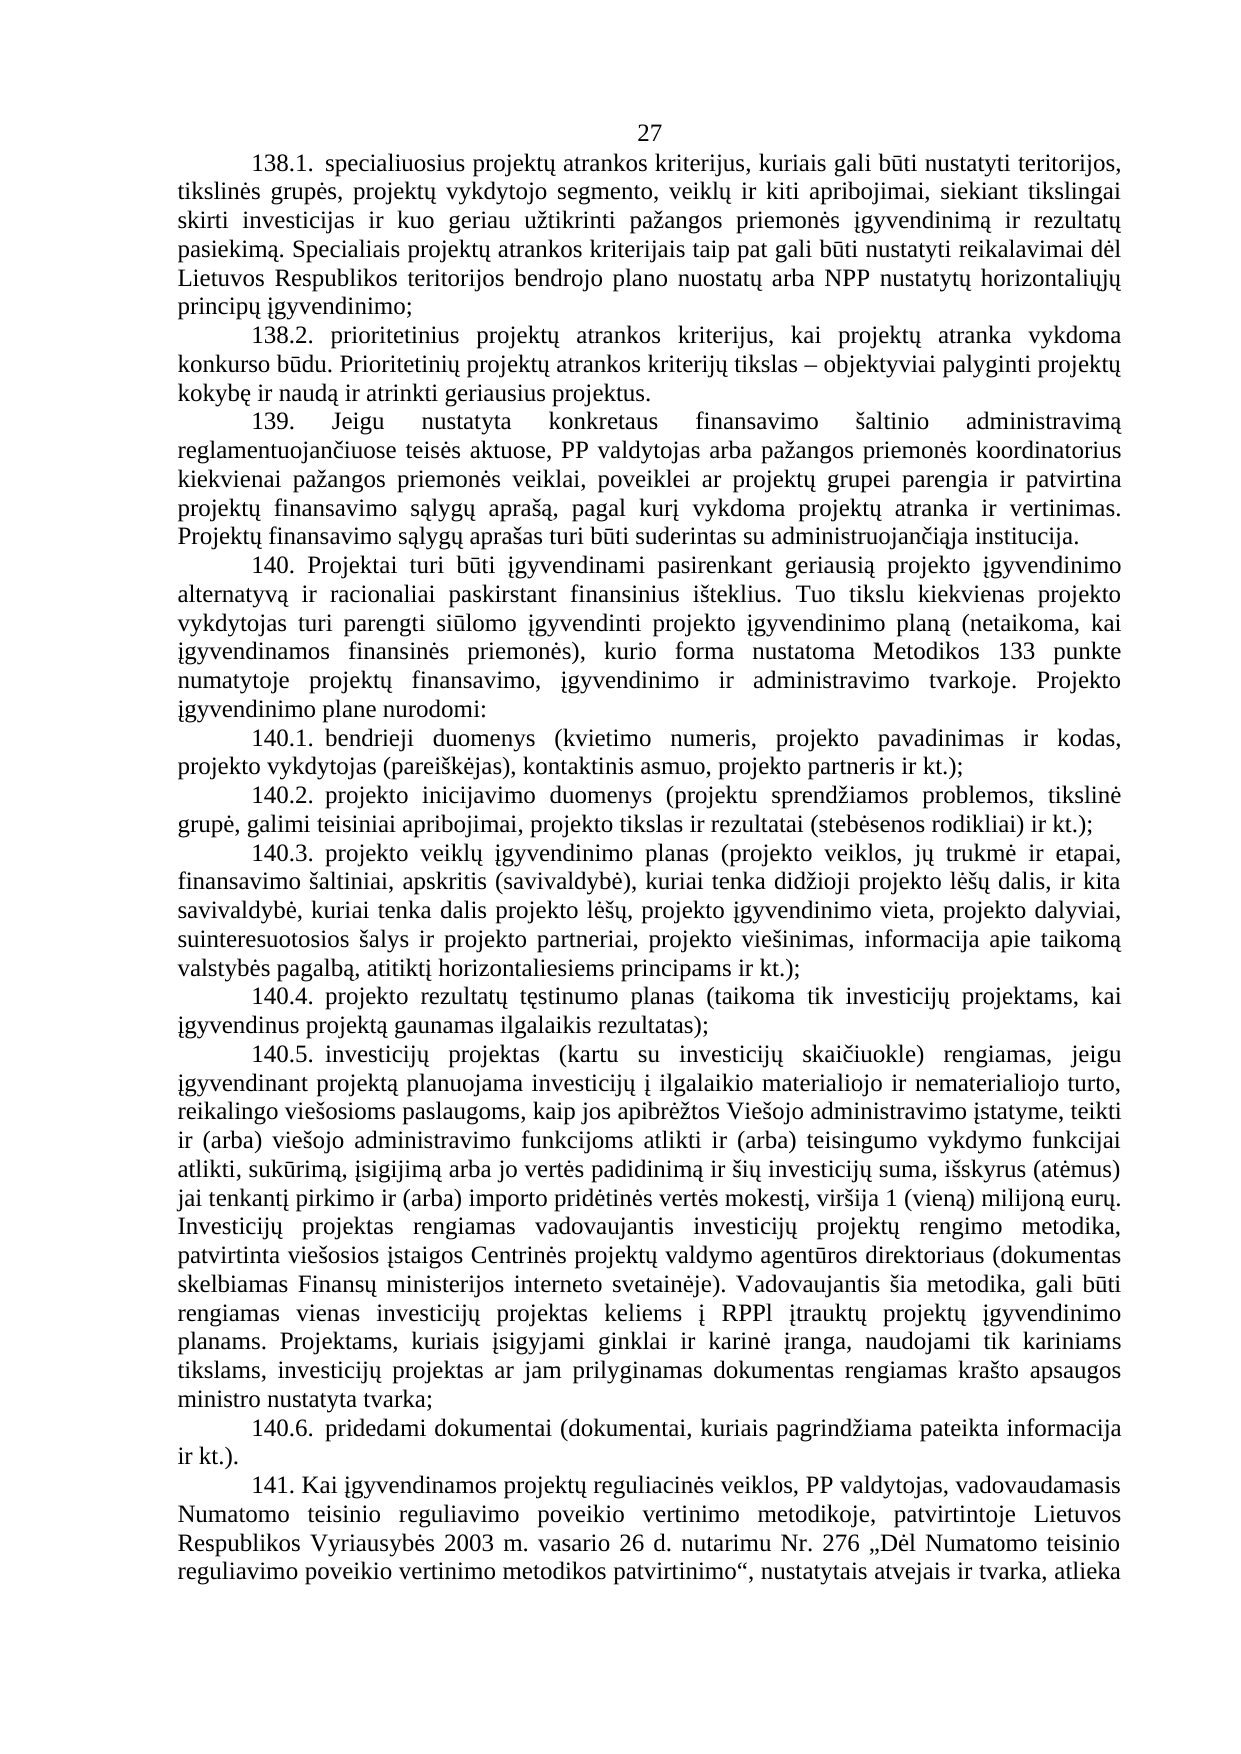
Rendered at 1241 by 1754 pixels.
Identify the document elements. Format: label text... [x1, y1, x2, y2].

text 141. Kai įgyvendinamos projektų reguliacinės veiklos, PP valdytojas, vadovaudamasis Numatomo teisinio reguliavimo poveikio vertinimo metodikoje, patvirtintoje Lietuvos Respublikos Vyriausybės 2003 m. vasario 26 d. nutarimu Nr. 276 „Dėl Numatomo teisinio reguliavimo poveikio vertinimo metodikos patvirtinimo“, nustatytais atvejais ir tvarka, atlieka [177, 1470, 1122, 1585]
text 140.1. bendrieji duomenys (kvietimo numeris, projekto pavadinimas ir kodas, projekto vykdytojas (pareiškėjas), kontaktinis asmuo, projekto partneris ir kt.); [177, 723, 1122, 780]
text 140. Projektai turi būti įgyvendinami pasirenkant geriausią projekto įgyvendinimo alternatyvą ir racionaliai paskirstant finansinius išteklius. Tuo tikslu kiekvienas projekto vykdytojas turi parengti siūlomo įgyvendinti projekto įgyvendinimo planą (netaikoma, kai įgyvendinamos finansinės priemonės), kurio forma nustatoma Metodikos 133 punkte numatytoje projektų finansavimo, įgyvendinimo ir administravimo tvarkoje. Projekto įgyvendinimo plane nurodomi: [177, 550, 1122, 723]
text 140.6. pridedami dokumentai (dokumentai, kuriais pagrindžiama pateikta informacija ir kt.). [177, 1413, 1122, 1470]
text 139. Jeigu nustatyta konkretaus finansavimo šaltinio administravimą reglamentuojančiuose teisės aktuose, PP valdytojas arba pažangos priemonės koordinatorius kiekvienai pažangos priemonės veiklai, poveiklei ar projektų grupei parengia ir patvirtina projektų finansavimo sąlygų aprašą, pagal kurį vykdoma projektų atranka ir vertinimas. Projektų finansavimo sąlygų aprašas turi būti suderintas su administruojančiąja institucija. [177, 406, 1122, 550]
text 140.3. projekto veiklų įgyvendinimo planas (projekto veiklos, jų trukmė ir etapai, finansavimo šaltiniai, apskritis (savivaldybė), kuriai tenka didžioji projekto lėšų dalis, ir kita savivaldybė, kuriai tenka dalis projekto lėšų, projekto įgyvendinimo vieta, projekto dalyviai, suinteresuotosios šalys ir projekto partneriai, projekto viešinimas, informacija apie taikomą valstybės pagalbą, atitiktį horizontaliesiems principams ir kt.); [177, 838, 1122, 981]
text 138.1. specialiuosius projektų atrankos kriterijus, kuriais gali būti nustatyti teritorijos, tikslinės grupės, projektų vykdytojo segmento, veiklų ir kiti apribojimai, siekiant tikslingai skirti investicijas ir kuo geriau užtikrinti pažangos priemonės įgyvendinimą ir rezultatų pasiekimą. Specialiais projektų atrankos kriterijais taip pat gali būti nustatyti reikalavimai dėl Lietuvos Respublikos teritorijos bendrojo plano nuostatų arba NPP nustatytų horizontaliųjų principų įgyvendinimo; [177, 148, 1122, 320]
text 140.5. investicijų projektas (kartu su investicijų skaičiuokle) rengiamas, jeigu įgyvendinant projektą planuojama investicijų į ilgalaikio materialiojo ir nematerialiojo turto, reikalingo viešosioms paslaugoms, kaip jos apibrėžtos Viešojo administravimo įstatyme, teikti ir (arba) viešojo administravimo funkcijoms atlikti ir (arba) teisingumo vykdymo funkcijai atlikti, sukūrimą, įsigijimą arba jo vertės padidinimą ir šių investicijų suma, išskyrus (atėmus) jai tenkantį pirkimo ir (arba) importo pridėtinės vertės mokestį, viršija 1 (vieną) milijoną eurų. Investicijų projektas rengiamas vadovaujantis investicijų projektų rengimo metodika, patvirtinta viešosios įstaigos Centrinės projektų valdymo agentūros direktoriaus (dokumentas skelbiamas Finansų ministerijos interneto svetainėje). Vadovaujantis šia metodika, gali būti rengiamas vienas investicijų projektas keliems į RPPl įtrauktų projektų įgyvendinimo planams. Projektams, kuriais įsigyjami ginklai ir karinė įranga, naudojami tik kariniams tikslams, investicijų projektas ar jam prilyginamas dokumentas rengiamas krašto apsaugos ministro nustatyta tvarka; [177, 1039, 1122, 1413]
text 140.2. projekto inicijavimo duomenys (projektu sprendžiamos problemos, tikslinė grupė, galimi teisiniai apribojimai, projekto tikslas ir rezultatai (stebėsenos rodikliai) ir kt.); [177, 780, 1122, 838]
text 140.4. projekto rezultatų tęstinumo planas (taikoma tik investicijų projektams, kai įgyvendinus projektą gaunamas ilgalaikis rezultatas); [177, 981, 1122, 1039]
text 138.2. prioritetinius projektų atrankos kriterijus, kai projektų atranka vykdoma konkurso būdu. Prioritetinių projektų atrankos kriterijų tikslas – objektyviai palyginti projektų kokybę ir naudą ir atrinkti geriausius projektus. [177, 320, 1122, 406]
